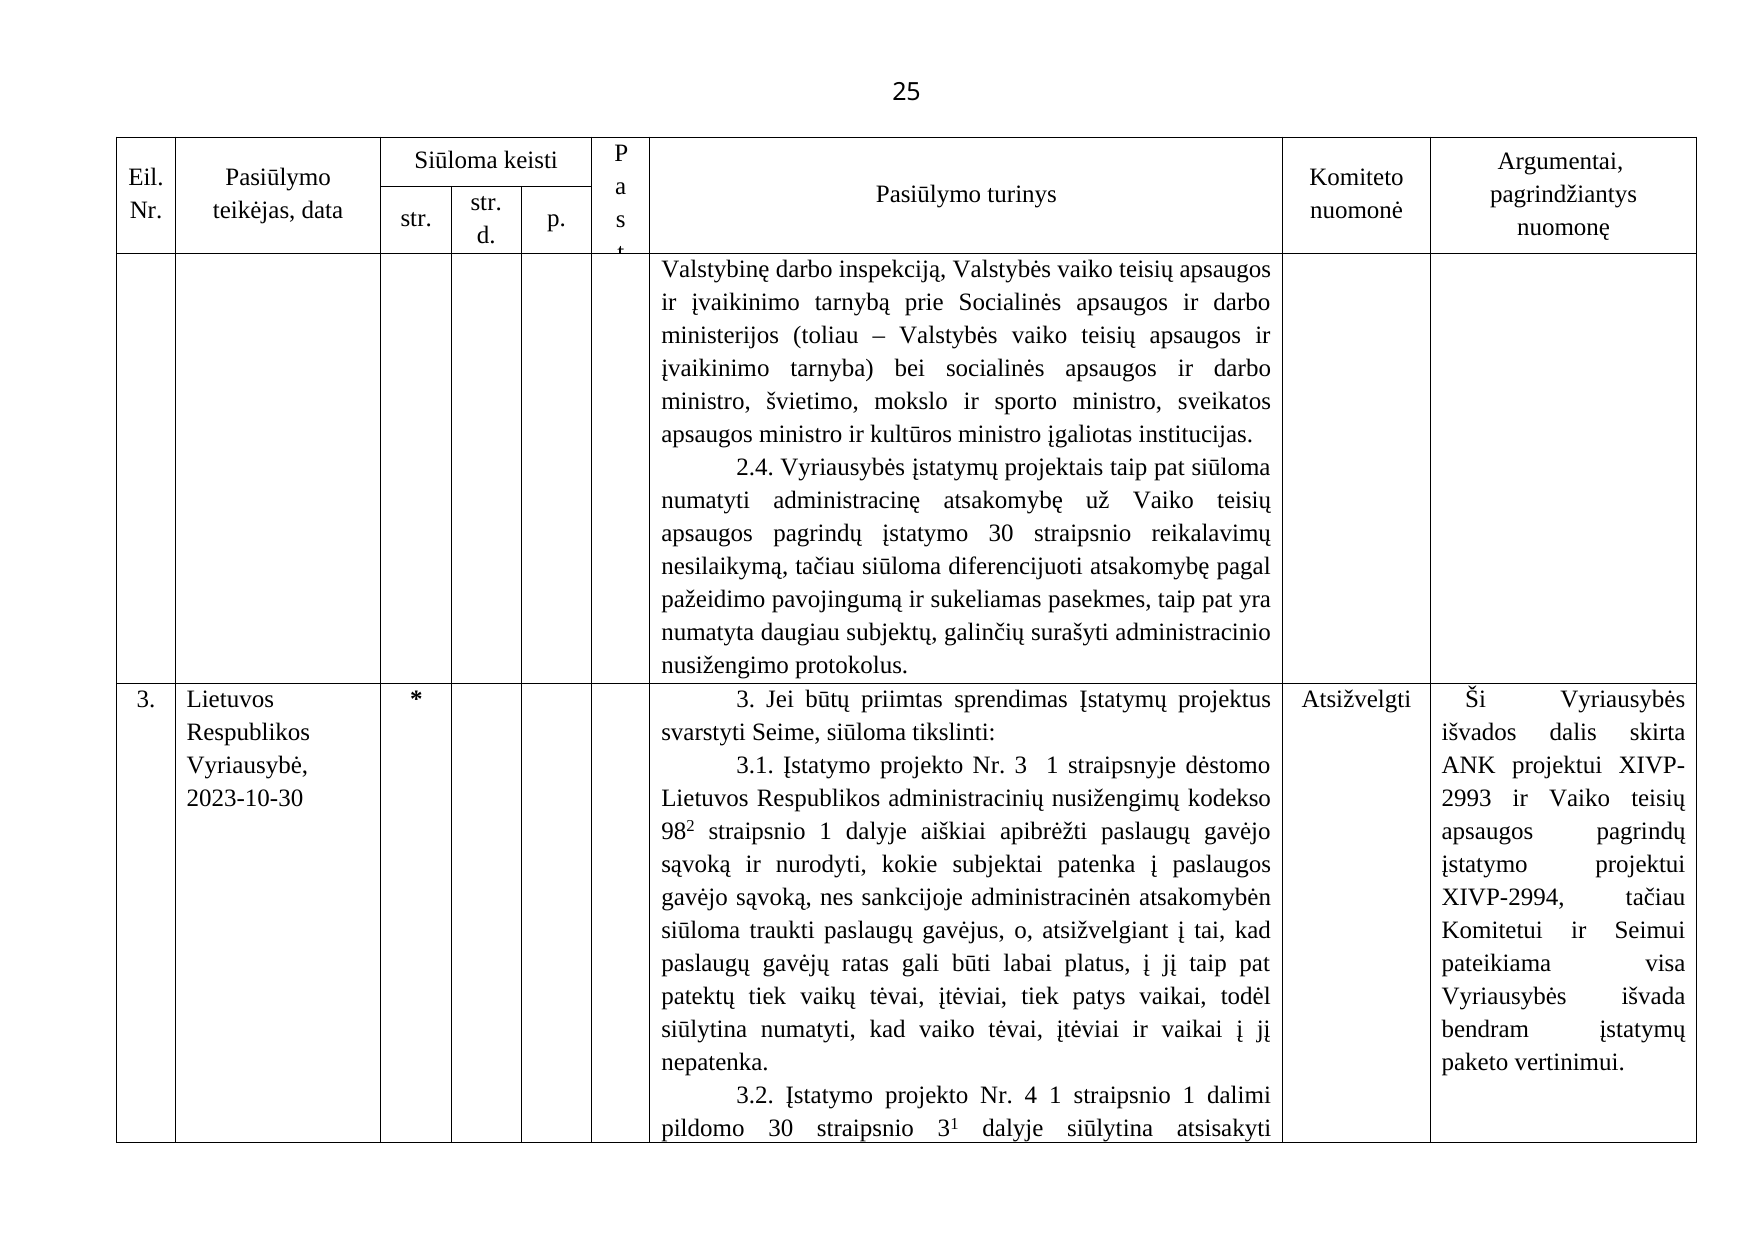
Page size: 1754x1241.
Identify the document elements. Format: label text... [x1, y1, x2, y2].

table_header Eil. Nr. [117, 138, 175, 253]
table_cell p. [522, 187, 591, 253]
table_cell [1283, 254, 1430, 683]
table_cell * [381, 684, 451, 1142]
table_cell str. [381, 187, 451, 253]
table_cell Atsižvelgti [1283, 684, 1430, 1142]
table_cell [117, 254, 175, 683]
table_header Pasiūlymo teikėjas, data [176, 138, 380, 253]
table_cell [1431, 254, 1696, 683]
table_header Argumentai, pagrindžiantys nuomonę [1431, 138, 1696, 253]
table_cell str. d. [452, 187, 521, 253]
table_header Komiteto nuomonė [1283, 138, 1430, 253]
table_cell Valstybinę darbo inspekciją, Valstybės vaiko teisių apsaugos ir įvaikinimo tarnybą prie Socialinės apsaugos ir darbo ministerijos (toliau – Valstybės vaiko teisių apsaugos ir įvaikinimo tarnyba) bei socialinės apsaugos ir darbo ministro, švietimo, mokslo ir sporto ministro, sveikatos apsaugos ministro ir kultūros ministro įgaliotas institucijas. 2.4. Vyriausybės įstatymų projektais taip pat siūloma numatyti administracinę atsakomybę už Vaiko teisių apsaugos pagrindų įstatymo 30 straipsnio reikalavimų nesilaikymą, tačiau siūloma diferencijuoti atsakomybę pagal pažeidimo pavojingumą ir sukeliamas pasekmes, taip pat yra numatyta daugiau subjektų, galinčių surašyti administracinio nusižengimo protokolus. [650, 254, 1282, 683]
table_header Siūloma keisti [381, 138, 591, 186]
table_cell [522, 684, 591, 1142]
table_header Pastabos [592, 138, 649, 253]
table_cell 3. Jei būtų priimtas sprendimas Įstatymų projektus svarstyti Seime, siūloma tikslinti: 3.1. Įstatymo projekto Nr. 3 1 straipsnyje dėstomo Lietuvos Respublikos administracinių nusižengimų kodekso 982 straipsnio 1 dalyje aiškiai apibrėžti paslaugų gavėjo sąvoką ir nurodyti, kokie subjektai patenka į paslaugos gavėjo sąvoką, nes sankcijoje administracinėn atsakomybėn siūloma traukti paslaugų gavėjus, o, atsižvelgiant į tai, kad paslaugų gavėjų ratas gali būti labai platus, į jį taip pat patektų tiek vaikų tėvai, įtėviai, tiek patys vaikai, todėl siūlytina numatyti, kad vaiko tėvai, įtėviai ir vaikai į jį nepatenka. 3.2. Įstatymo projekto Nr. 4 1 straipsnio 1 dalimi pildomo 30 straipsnio 31 dalyje siūlytina atsisakyti [650, 684, 1282, 1142]
table_cell [522, 254, 591, 683]
table_cell [176, 254, 380, 683]
table_cell Ši Vyriausybės išvados dalis skirta ANK projektui XIVP-2993 ir Vaiko teisių apsaugos pagrindų įstatymo projektui XIVP-2994, tačiau Komitetui ir Seimui pateikiama visa Vyriausybės išvada bendram įstatymų paketo vertinimui. [1431, 684, 1696, 1142]
table_cell [381, 254, 451, 683]
table_cell [452, 684, 521, 1142]
table_cell [592, 684, 649, 1142]
table_cell Lietuvos Respublikos Vyriausybė, 2023-10-30 [176, 684, 380, 1142]
table_cell [452, 254, 521, 683]
table_cell 3. [117, 684, 175, 1142]
table_header Pasiūlymo turinys [650, 138, 1282, 253]
table_cell [592, 254, 649, 683]
